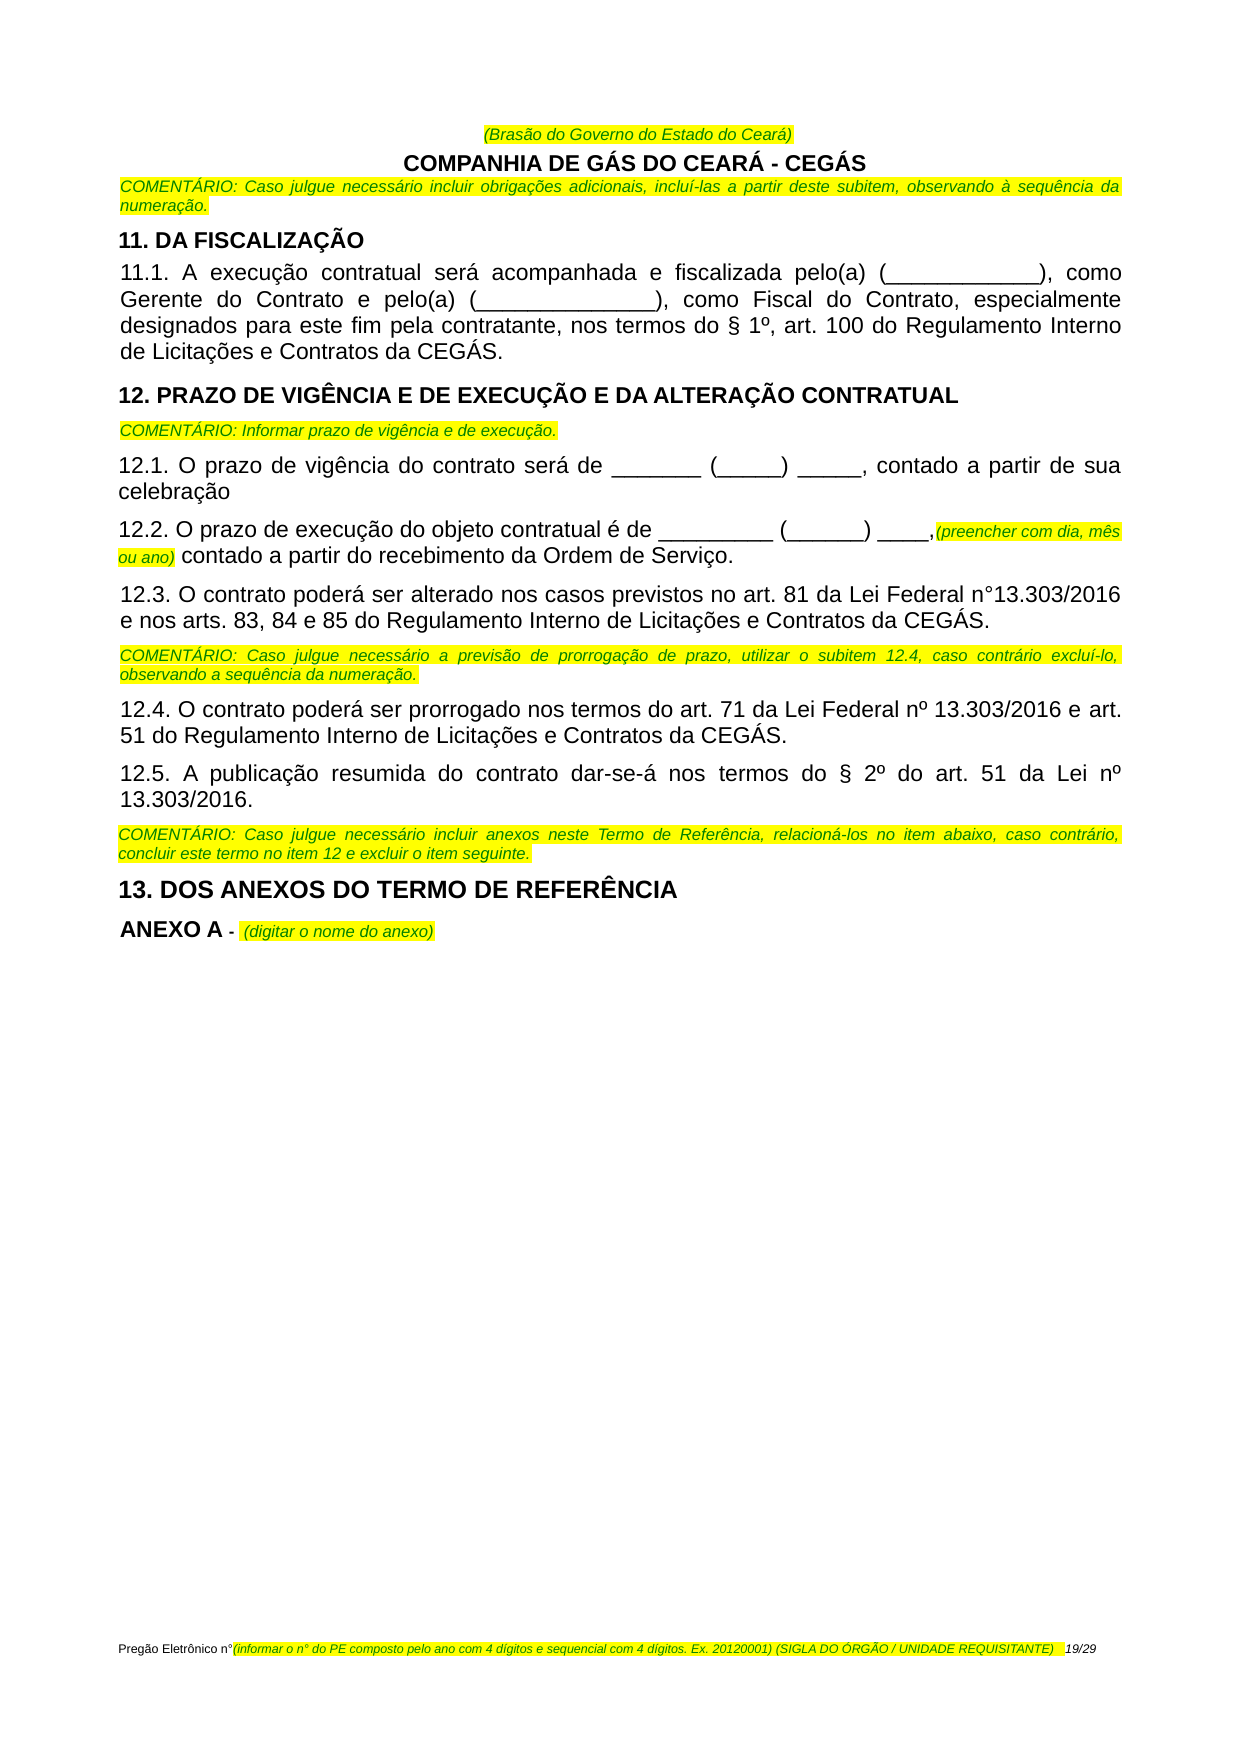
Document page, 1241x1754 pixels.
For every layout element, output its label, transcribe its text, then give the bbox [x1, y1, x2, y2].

text COMENTÁRIO: Caso julgue necessário incluir obrigações adicionais, incluí-las a partir deste subitem, observando à sequência da numeração. [120, 177, 1122, 215]
text 12.5. A publicação resumida do contrato dar-se-á nos termos do § 2º do art. 51 da Lei nº 13.303/2016. [119, 760, 1122, 813]
text 12.2. O prazo de execução do objeto contratual é de _________ (______) ____,(preencher com dia, mês ou ano) contado a partir do recebimento da Ordem de Serviço. [118, 516, 1122, 569]
text COMENTÁRIO: Informar prazo de vigência e de execução. [119, 421, 1122, 440]
text 12. PRAZO DE VIGÊNCIA E DE EXECUÇÃO E DA ALTERAÇÃO CONTRATUAL [118, 382, 1122, 409]
text 11.1. A execução contratual será acompanhada e fiscalizada pelo(a) (____________), como Gerente do Contrato e pelo(a) (______________), como Fiscal do Contrato, especialmente designados para este fim pela contratante, nos termos do § 1º, art. 100 do Regulamento Interno de Licitações e Contratos da CEGÁS. [120, 259, 1122, 364]
text 12.3. O contrato poderá ser alterado nos casos previstos no art. 81 da Lei Federal n°13.303/2016 e nos arts. 83, 84 e 85 do Regulamento Interno de Licitações e Contratos da CEGÁS. [120, 581, 1122, 633]
text 12.1. O prazo de vigência do contrato será de _______ (_____) _____, contado a partir de sua celebração [118, 452, 1122, 504]
text 12.4. O contrato poderá ser prorrogado nos termos do art. 71 da Lei Federal nº 13.303/2016 e art. 51 do Regulamento Interno de Licitações e Contratos da CEGÁS. [120, 696, 1122, 748]
text 13. DOS ANEXOS DO TERMO DE REFERÊNCIA [118, 875, 1122, 904]
text ANEXO A - (digitar o nome do anexo) [119, 916, 1122, 942]
text COMENTÁRIO: Caso julgue necessário incluir anexos neste Termo de Referência, relacioná-los no item abaixo, caso contrário, concluir este termo no item 12 e excluir o item seguinte. [118, 825, 1122, 863]
text COMENTÁRIO: Caso julgue necessário a previsão de prorrogação de prazo, utilizar o subitem 12.4, caso contrário excluí-lo, observando a sequência da numeração. [119, 645, 1122, 684]
text 11. DA FISCALIZAÇÃO [118, 227, 1122, 253]
